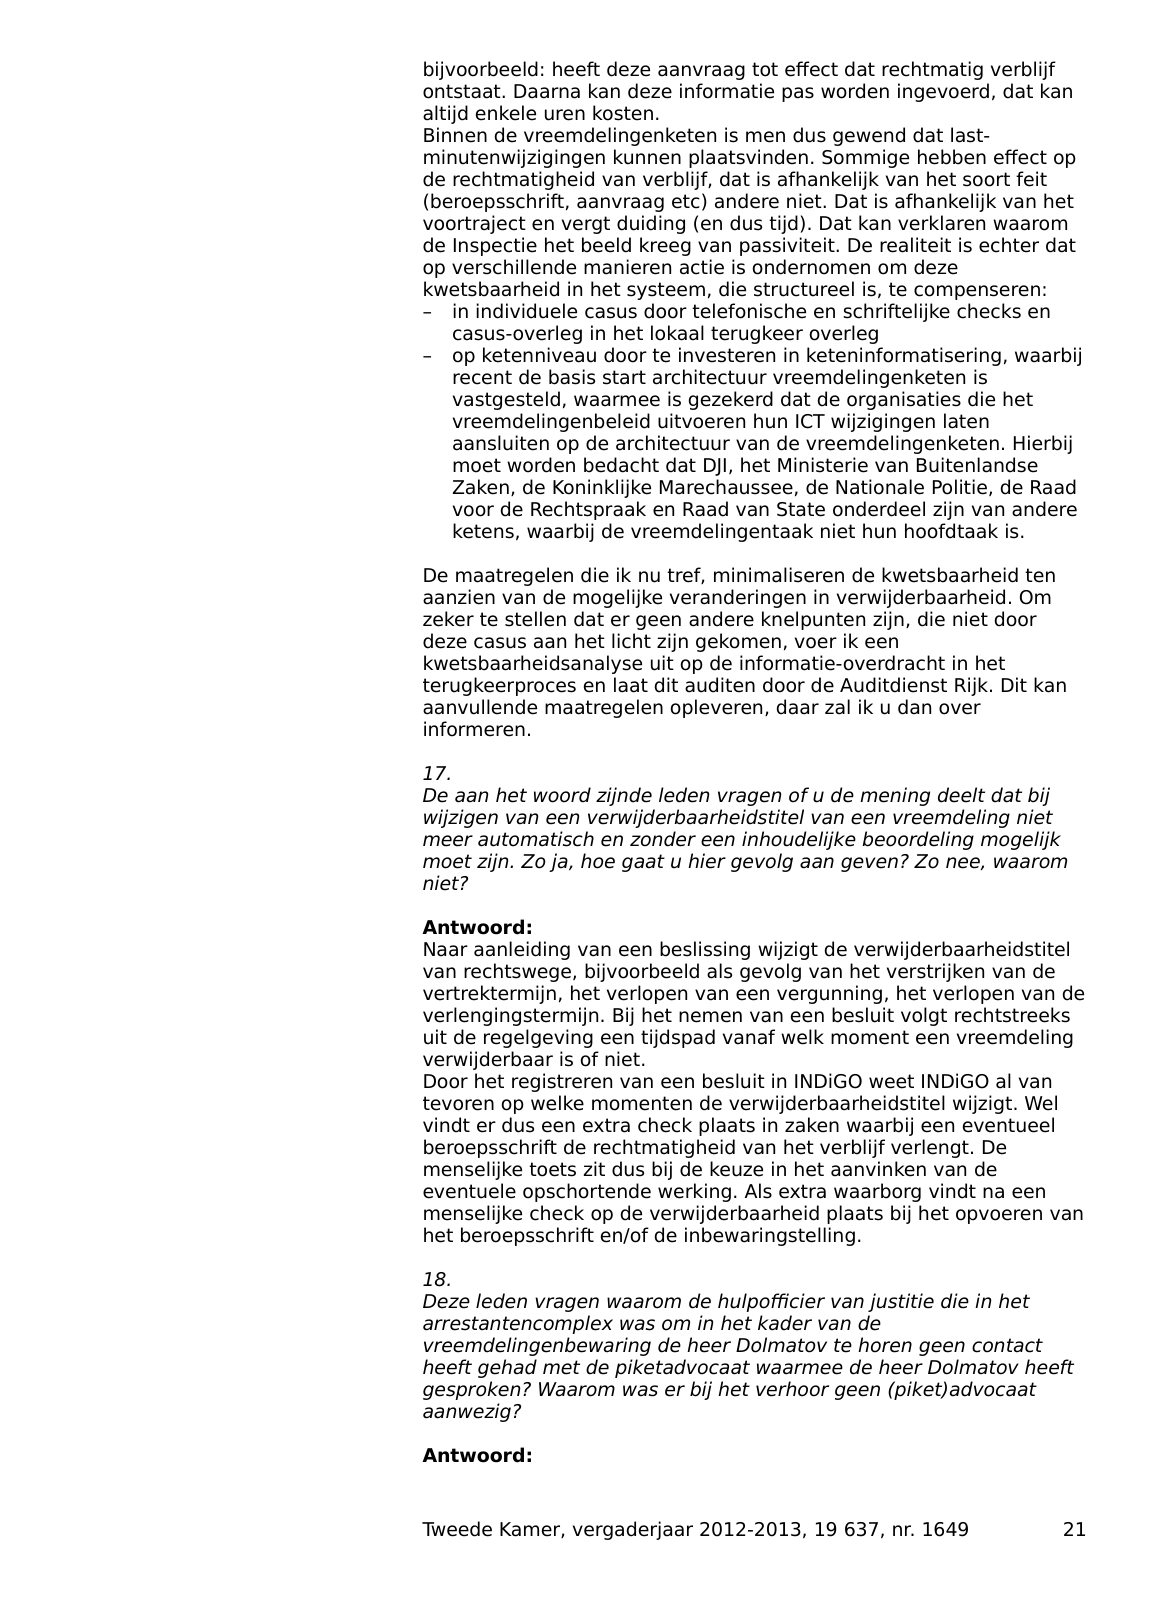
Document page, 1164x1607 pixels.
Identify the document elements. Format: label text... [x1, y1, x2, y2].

text Antwoord: [422, 917, 1087, 939]
text Deze leden vragen waarom de hulpofficier van justitie die in het arrestantencomplex was om in het kader van de vreemdelingenbewaring de heer Dolmatov te horen geen contact heeft gehad met de piketadvocaat waarmee de heer Dolmatov heeft gesproken? Waarom was er bij het verhoor geen (piket)advocaat aanwezig? [422, 1291, 1087, 1423]
text De aan het woord zijnde leden vragen of u de mening deelt dat bij wijzigen van een verwijderbaarheidstitel van een vreemdeling niet meer automatisch en zonder een inhoudelijke beoordeling mogelijk moet zijn. Zo ja, hoe gaat u hier gevolg aan geven? Zo nee, waarom niet? [422, 785, 1087, 895]
text Binnen de vreemdelingenketen is men dus gewend dat last-minutenwijzigingen kunnen plaatsvinden. Sommige hebben effect op de rechtmatigheid van verblijf, dat is afhankelijk van het soort feit (beroepsschrift, aanvraag etc) andere niet. Dat is afhankelijk van het voortraject en vergt duiding (en dus tijd). Dat kan verklaren waarom de Inspectie het beeld kreeg van passiviteit. De realiteit is echter dat op verschillende manieren actie is ondernomen om deze kwetsbaarheid in het systeem, die structureel is, te compenseren: [422, 125, 1087, 301]
text Antwoord: [422, 1445, 1087, 1467]
text 18. [422, 1269, 1087, 1291]
text 17. [422, 763, 1087, 785]
text Door het registreren van een besluit in INDiGO weet INDiGO al van tevoren op welke momenten de verwijderbaarheidstitel wijzigt. Wel vindt er dus een extra check plaats in zaken waarbij een eventueel beroepsschrift de rechtmatigheid van het verblijf verlengt. De menselijke toets zit dus bij de keuze in het aanvinken van de eventuele opschortende werking. Als extra waarborg vindt na een menselijke check op de verwijderbaarheid plaats bij het opvoeren van het beroepsschrift en/of de inbewaringstelling. [422, 1071, 1087, 1247]
text – in individuele casus door telefonische en schriftelijke checks en casus-overleg in het lokaal terugkeer overleg [422, 301, 1087, 345]
text De maatregelen die ik nu tref, minimaliseren de kwetsbaarheid ten aanzien van de mogelijke veranderingen in verwijderbaarheid. Om zeker te stellen dat er geen andere knelpunten zijn, die niet door deze casus aan het licht zijn gekomen, voer ik een kwetsbaarheidsanalyse uit op de informatie-overdracht in het terugkeerproces en laat dit auditen door de Auditdienst Rijk. Dit kan aanvullende maatregelen opleveren, daar zal ik u dan over informeren. [422, 565, 1087, 741]
text bijvoorbeeld: heeft deze aanvraag tot effect dat rechtmatig verblijf ontstaat. Daarna kan deze informatie pas worden ingevoerd, dat kan altijd enkele uren kosten. [422, 59, 1087, 125]
text – op ketenniveau door te investeren in keteninformatisering, waarbij recent de basis start architectuur vreemdelingenketen is vastgesteld, waarmee is gezekerd dat de organisaties die het vreemdelingenbeleid uitvoeren hun ICT wijzigingen laten aansluiten op de architectuur van de vreemdelingenketen. Hierbij moet worden bedacht dat DJI, het Ministerie van Buitenlandse Zaken, de Koninklijke Marechaussee, de Nationale Politie, de Raad voor de Rechtspraak en Raad van State onderdeel zijn van andere ketens, waarbij de vreemdelingentaak niet hun hoofdtaak is. [422, 345, 1087, 543]
text Naar aanleiding van een beslissing wijzigt de verwijderbaarheidstitel van rechtswege, bijvoorbeeld als gevolg van het verstrijken van de vertrektermijn, het verlopen van een vergunning, het verlopen van de verlengingstermijn. Bij het nemen van een besluit volgt rechtstreeks uit de regelgeving een tijdspad vanaf welk moment een vreemdeling verwijderbaar is of niet. [422, 939, 1087, 1071]
